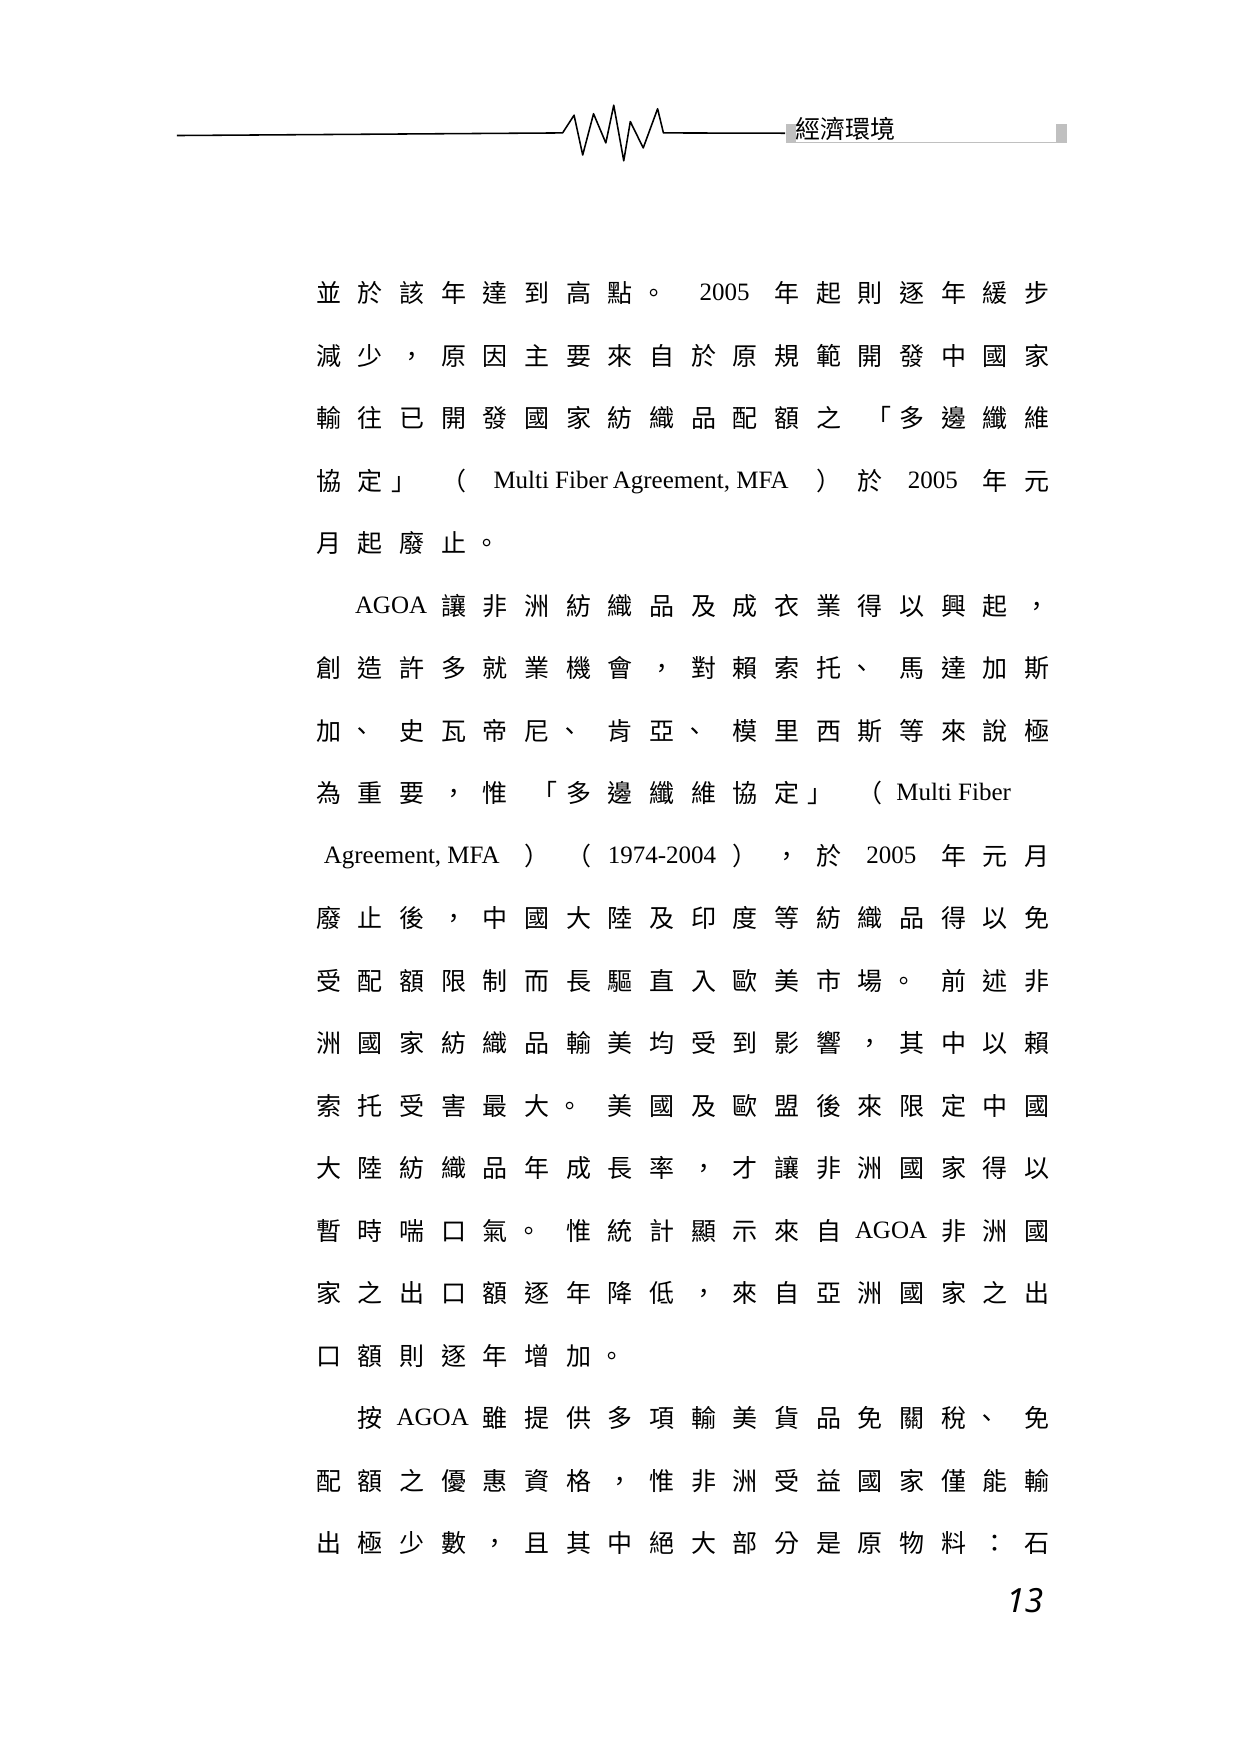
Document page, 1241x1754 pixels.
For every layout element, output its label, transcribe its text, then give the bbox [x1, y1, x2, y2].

text 並於該年達到高點。2005年起則逐年緩步減少，原因主要來自於原規範開發中國家輸往已開發國家紡織品配額之「多邊纖維協定」（Multi Fiber Agreement, MFA）於2005年元月起廢止。 [281, 250, 1058, 563]
text 按AGOA雖提供多項輸美貨品免關稅、免配額之優惠資格，惟非洲受益國家僅能輸出極少數，且其中絕大部分是原物料：石 [281, 1375, 1058, 1563]
text AGOA讓非洲紡織品及成衣業得以興起，創造許多就業機會，對賴索托、馬達加斯加、史瓦帝尼、肯亞、模里西斯等來說極為重要，惟「多邊纖維協定」（Multi Fiber Agreement, MFA）（1974-2004），於2005年元月廢止後，中國大陸及印度等紡織品得以免受配額限制而長驅直入歐美市場。前述非洲國家紡織品輸美均受到影響，其中以賴索托受害最大。美國及歐盟後來限定中國大陸紡織品年成長率，才讓非洲國家得以暫時喘口氣。惟統計顯示來自AGOA非洲國家之出口額逐年降低，來自亞洲國家之出口額則逐年增加。 [281, 563, 1058, 1375]
